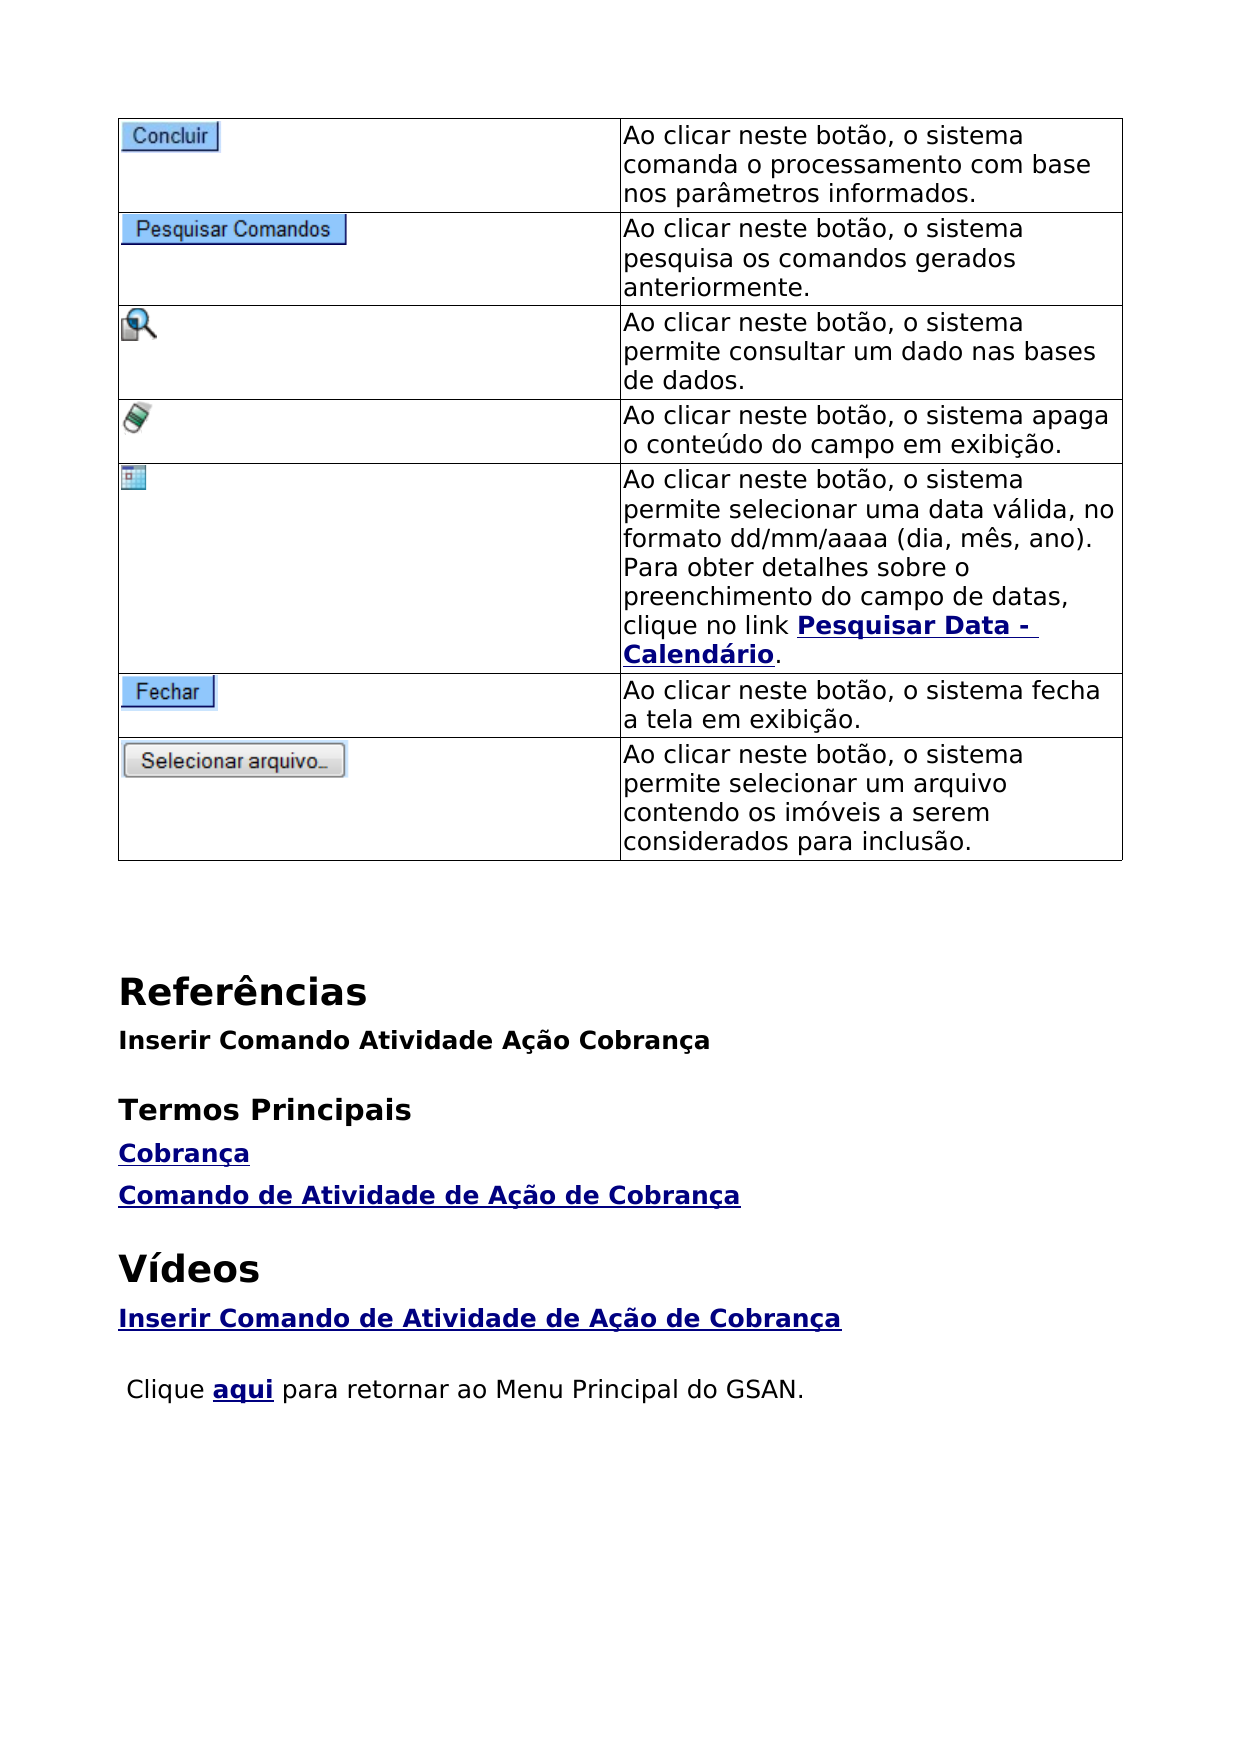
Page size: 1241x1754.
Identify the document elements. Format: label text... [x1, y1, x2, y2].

picture [121, 465, 147, 490]
table_cell Ao clicar neste botão, o sistema pesquisa os comandos gerados anteriormente. [621, 213, 1122, 305]
table_cell [119, 213, 620, 305]
picture [121, 214, 350, 245]
table_cell [119, 306, 620, 398]
table_cell Ao clicar neste botão, o sistema fecha a tela em exibição. [621, 674, 1122, 737]
text Comando de Atividade de Ação de Cobrança [118, 1181, 1122, 1211]
picture [121, 401, 153, 435]
picture [121, 121, 222, 153]
picture [121, 308, 157, 341]
picture [121, 675, 218, 711]
table_cell Ao clicar neste botão, o sistema apaga o conteúdo do campo em exibição. [621, 400, 1122, 463]
table_cell Ao clicar neste botão, o sistema permite selecionar um arquivo contendo os imóveis a serem considerados para inclusão. [621, 738, 1122, 860]
text Inserir Comando de Atividade de Ação de Cobrança [118, 1304, 1122, 1333]
text Clique aqui para retornar ao Menu Principal do GSAN. [118, 1346, 1122, 1404]
subtitle Termos Principais [118, 1093, 1122, 1127]
table_cell [119, 400, 620, 463]
table_cell [119, 119, 620, 212]
table_cell Ao clicar neste botão, o sistema permite selecionar uma data válida, no formato dd/mm/aaaa (dia, mês, ano). Para obter detalhes sobre o preenchimento do campo de datas, clique no link Pesquisar Data - Calendário. [621, 464, 1122, 673]
picture [121, 740, 350, 781]
text Inserir Comando Atividade Ação Cobrança [118, 1027, 1122, 1056]
table_cell Ao clicar neste botão, o sistema permite consultar um dado nas bases de dados. [621, 306, 1122, 398]
table_cell [119, 674, 620, 737]
table_cell [119, 464, 620, 673]
subtitle Vídeos [118, 1248, 1122, 1292]
table_cell Ao clicar neste botão, o sistema comanda o processamento com base nos parâmetros informados. [621, 119, 1122, 212]
text Cobrança [118, 1140, 1122, 1169]
subtitle Referências [118, 970, 1122, 1014]
table_cell [119, 738, 620, 860]
